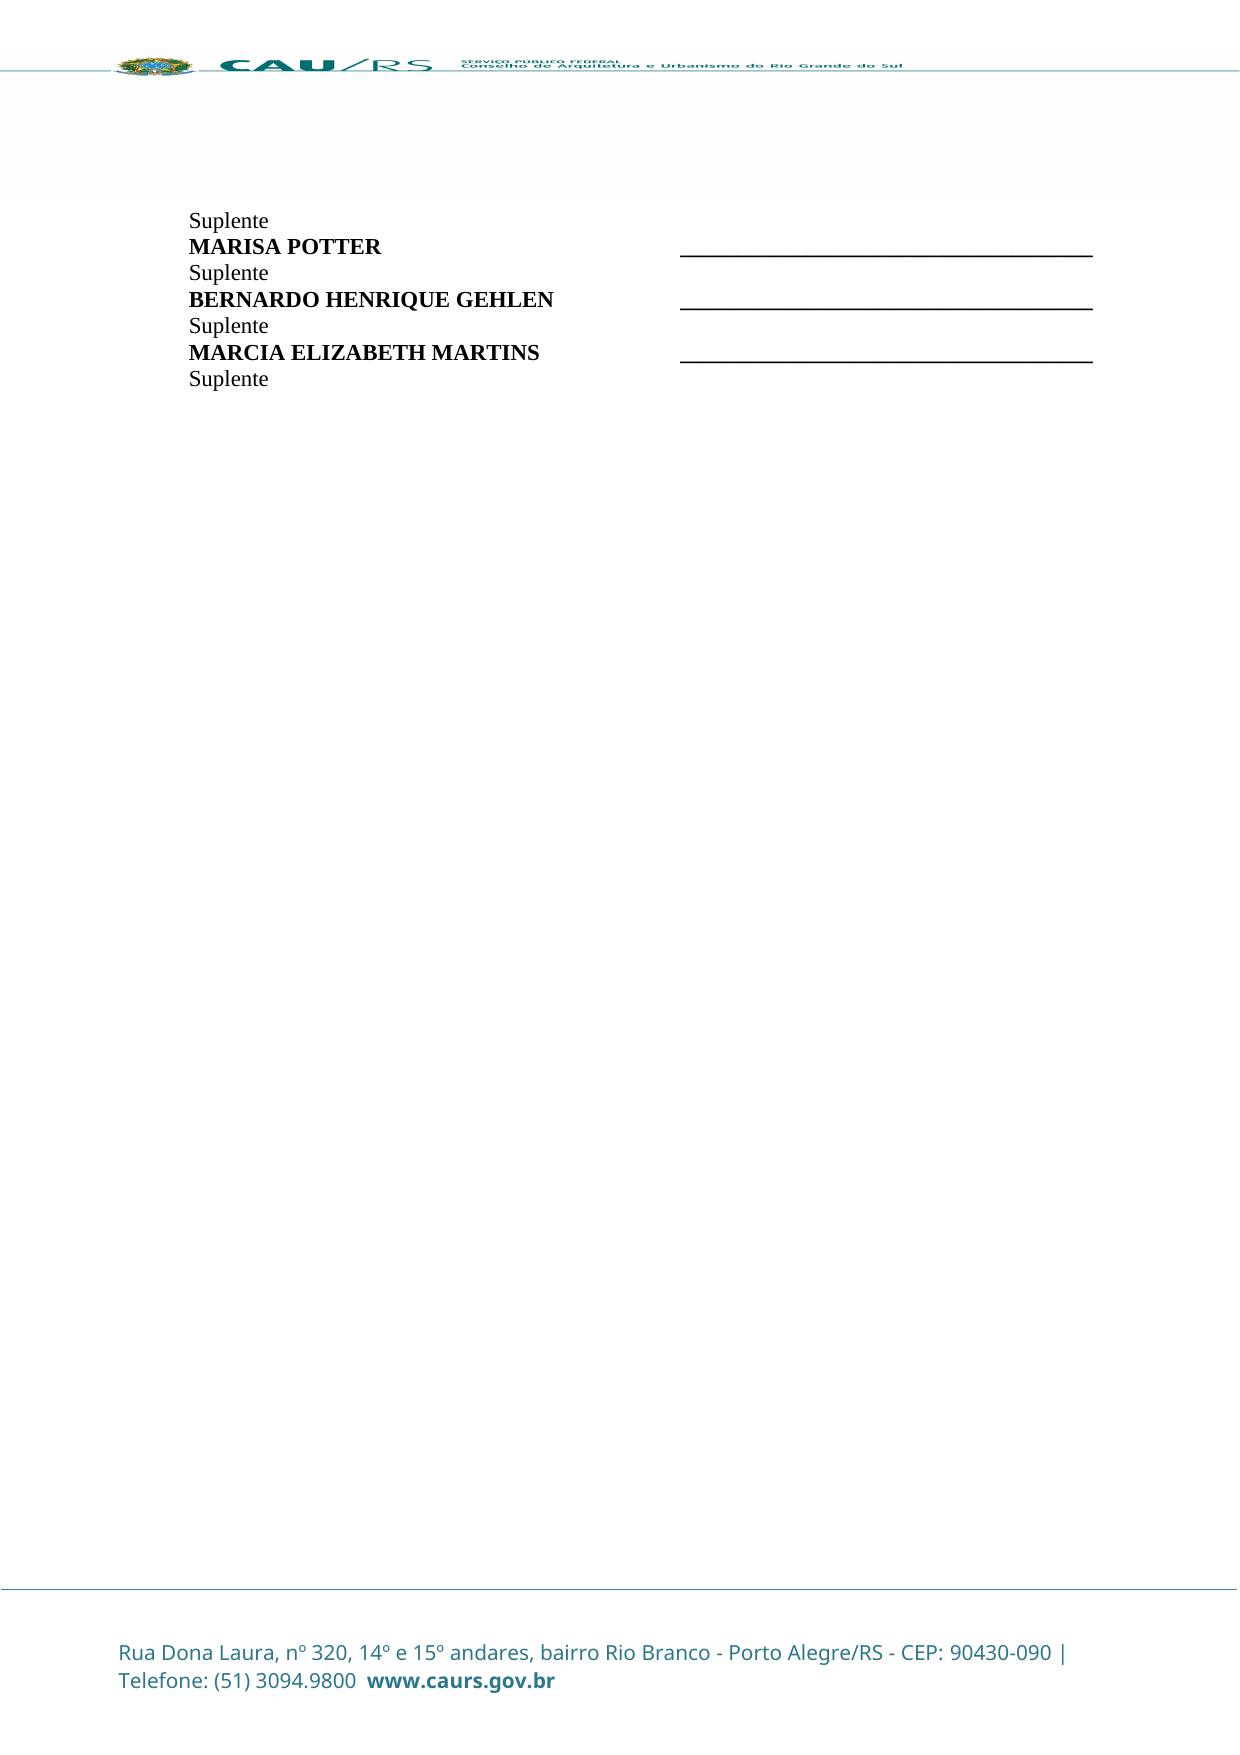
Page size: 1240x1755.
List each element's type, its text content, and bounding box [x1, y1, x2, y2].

table_cell Suplente [177, 207, 669, 233]
table_cell MARISA POTTER Suplente [177, 233, 669, 286]
table_cell [669, 207, 1104, 233]
table_cell BERNARDO HENRIQUE GEHLEN Suplente [177, 286, 669, 338]
table_cell ____________________________________ [669, 339, 1104, 391]
table_cell ____________________________________ [669, 233, 1104, 286]
table_cell MARCIA ELIZABETH MARTINS Suplente [177, 339, 669, 391]
table_cell ____________________________________ [669, 286, 1104, 338]
